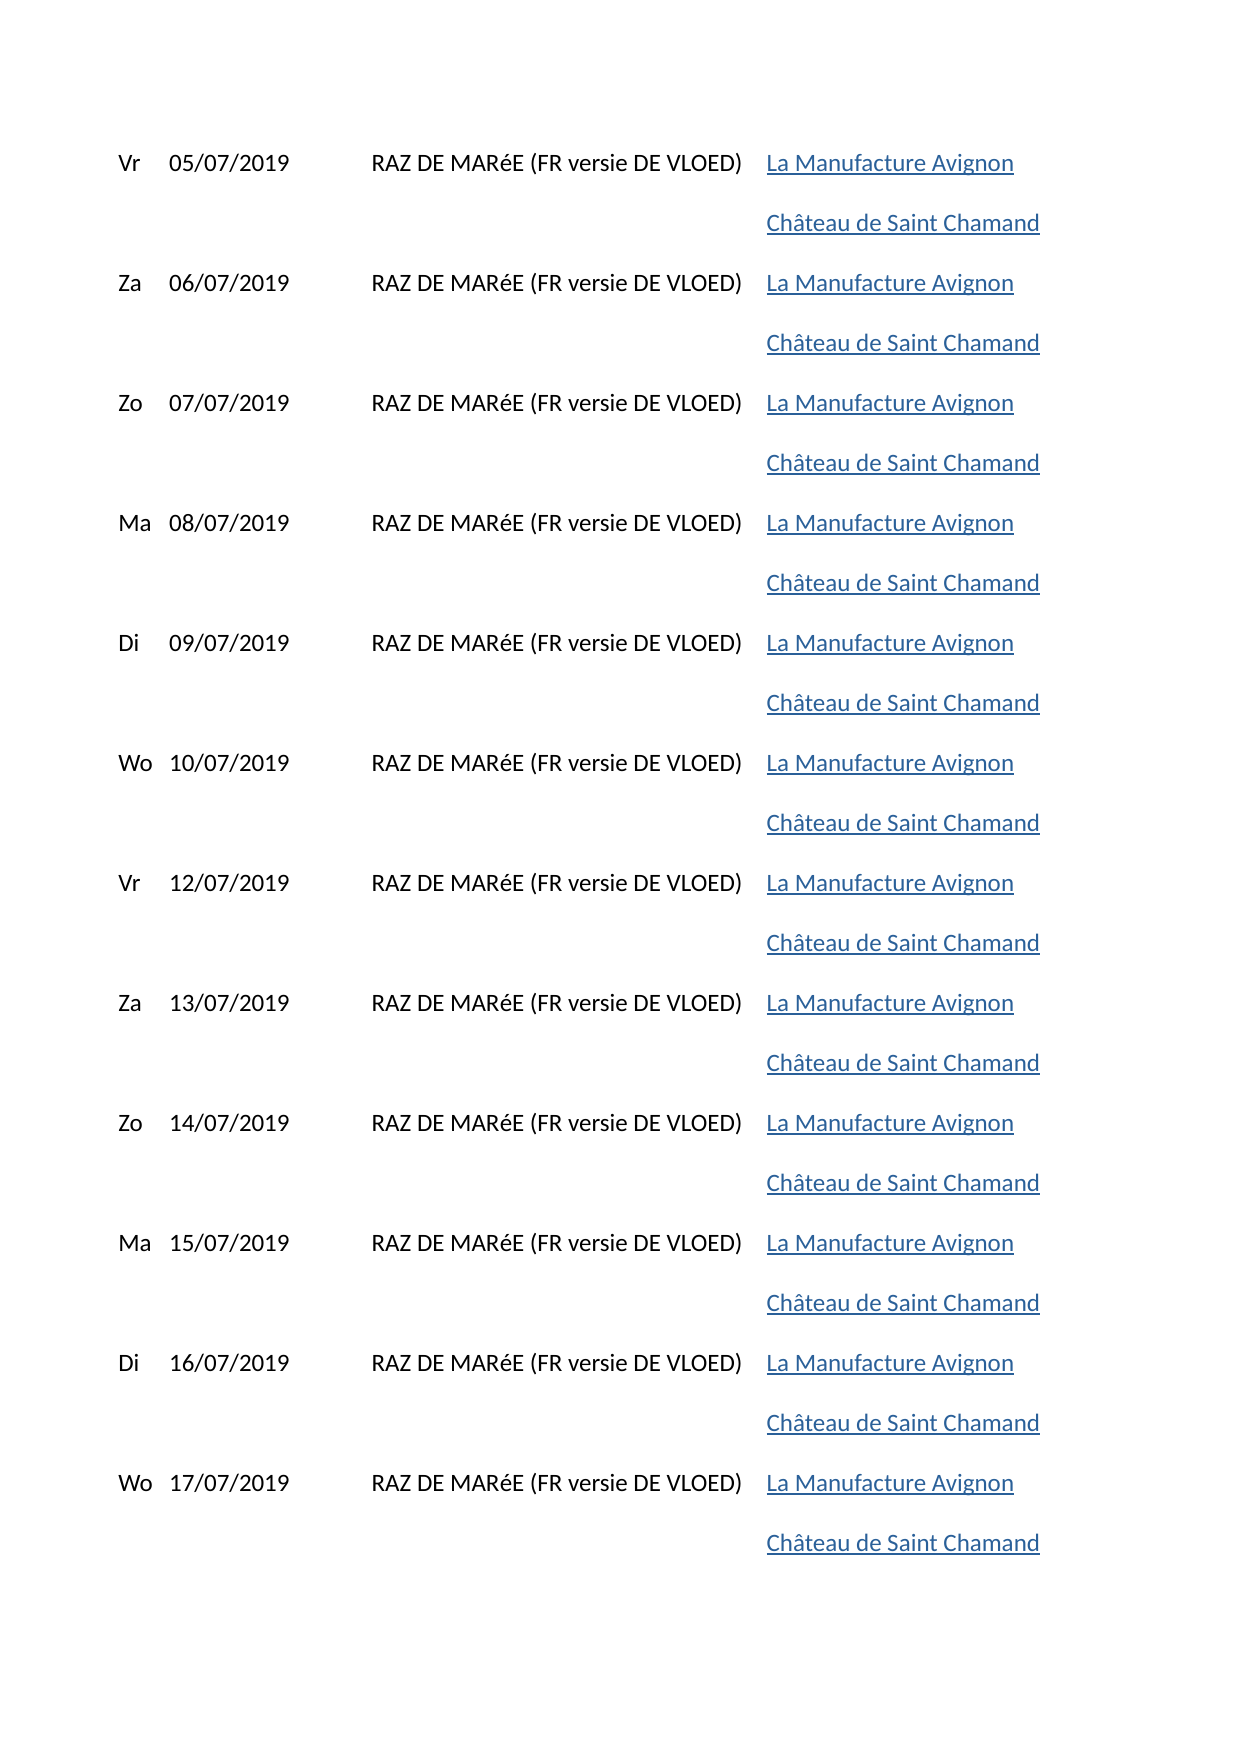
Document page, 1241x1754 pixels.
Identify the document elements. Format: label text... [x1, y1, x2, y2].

table_cell La Manufacture Avignon Château de Saint Chamand [766, 627, 1122, 747]
table_cell [311, 1467, 371, 1587]
table_cell Vr [118, 867, 169, 987]
table_cell [311, 1227, 371, 1347]
table_cell 10/07/2019 [169, 747, 311, 867]
table_cell Ma [118, 1227, 169, 1347]
table_cell RAZ DE MARéE (FR versie DE VLOED) [371, 867, 766, 987]
table_cell La Manufacture Avignon Château de Saint Chamand [766, 1227, 1122, 1347]
table_cell [311, 1347, 371, 1467]
table_cell Za [118, 987, 169, 1107]
table_cell [311, 987, 371, 1107]
table_cell 17/07/2019 [169, 1467, 311, 1587]
table_cell [311, 747, 371, 867]
table_cell 09/07/2019 [169, 627, 311, 747]
table_cell 13/07/2019 [169, 987, 311, 1107]
table_cell 16/07/2019 [169, 1347, 311, 1467]
table_cell RAZ DE MARéE (FR versie DE VLOED) [371, 1347, 766, 1467]
table_cell 15/07/2019 [169, 1227, 311, 1347]
table_cell [311, 507, 371, 627]
table_cell Zo [118, 387, 169, 507]
table_header La Manufacture Avignon Château de Saint Chamand [766, 147, 1122, 267]
table_cell Di [118, 1347, 169, 1467]
table_header [311, 147, 371, 267]
table_cell RAZ DE MARéE (FR versie DE VLOED) [371, 1227, 766, 1347]
table_header RAZ DE MARéE (FR versie DE VLOED) [371, 147, 766, 267]
table_cell RAZ DE MARéE (FR versie DE VLOED) [371, 627, 766, 747]
table_cell [311, 267, 371, 387]
table_cell Ma [118, 507, 169, 627]
table_header 05/07/2019 [169, 147, 311, 267]
table_cell Wo [118, 1467, 169, 1587]
table_cell 06/07/2019 [169, 267, 311, 387]
table_cell Za [118, 267, 169, 387]
table_cell RAZ DE MARéE (FR versie DE VLOED) [371, 507, 766, 627]
table_cell La Manufacture Avignon Château de Saint Chamand [766, 867, 1122, 987]
table_cell [311, 387, 371, 507]
table_cell Di [118, 627, 169, 747]
table_cell 08/07/2019 [169, 507, 311, 627]
table_cell [311, 1107, 371, 1227]
table_cell RAZ DE MARéE (FR versie DE VLOED) [371, 1467, 766, 1587]
table_header Vr [118, 147, 169, 267]
table_cell 12/07/2019 [169, 867, 311, 987]
table_cell La Manufacture Avignon Château de Saint Chamand [766, 267, 1122, 387]
table_cell 14/07/2019 [169, 1107, 311, 1227]
table_cell RAZ DE MARéE (FR versie DE VLOED) [371, 1107, 766, 1227]
table_cell [311, 627, 371, 747]
table_cell La Manufacture Avignon Château de Saint Chamand [766, 747, 1122, 867]
table_cell La Manufacture Avignon Château de Saint Chamand [766, 987, 1122, 1107]
table_cell Wo [118, 747, 169, 867]
table_cell Zo [118, 1107, 169, 1227]
table_cell RAZ DE MARéE (FR versie DE VLOED) [371, 987, 766, 1107]
table_cell RAZ DE MARéE (FR versie DE VLOED) [371, 267, 766, 387]
table_cell La Manufacture Avignon Château de Saint Chamand [766, 1467, 1122, 1587]
table_cell La Manufacture Avignon Château de Saint Chamand [766, 507, 1122, 627]
table_cell RAZ DE MARéE (FR versie DE VLOED) [371, 747, 766, 867]
table_cell [311, 867, 371, 987]
table_cell La Manufacture Avignon Château de Saint Chamand [766, 1347, 1122, 1467]
table_cell La Manufacture Avignon Château de Saint Chamand [766, 387, 1122, 507]
table_cell RAZ DE MARéE (FR versie DE VLOED) [371, 387, 766, 507]
table_cell 07/07/2019 [169, 387, 311, 507]
table_cell La Manufacture Avignon Château de Saint Chamand [766, 1107, 1122, 1227]
